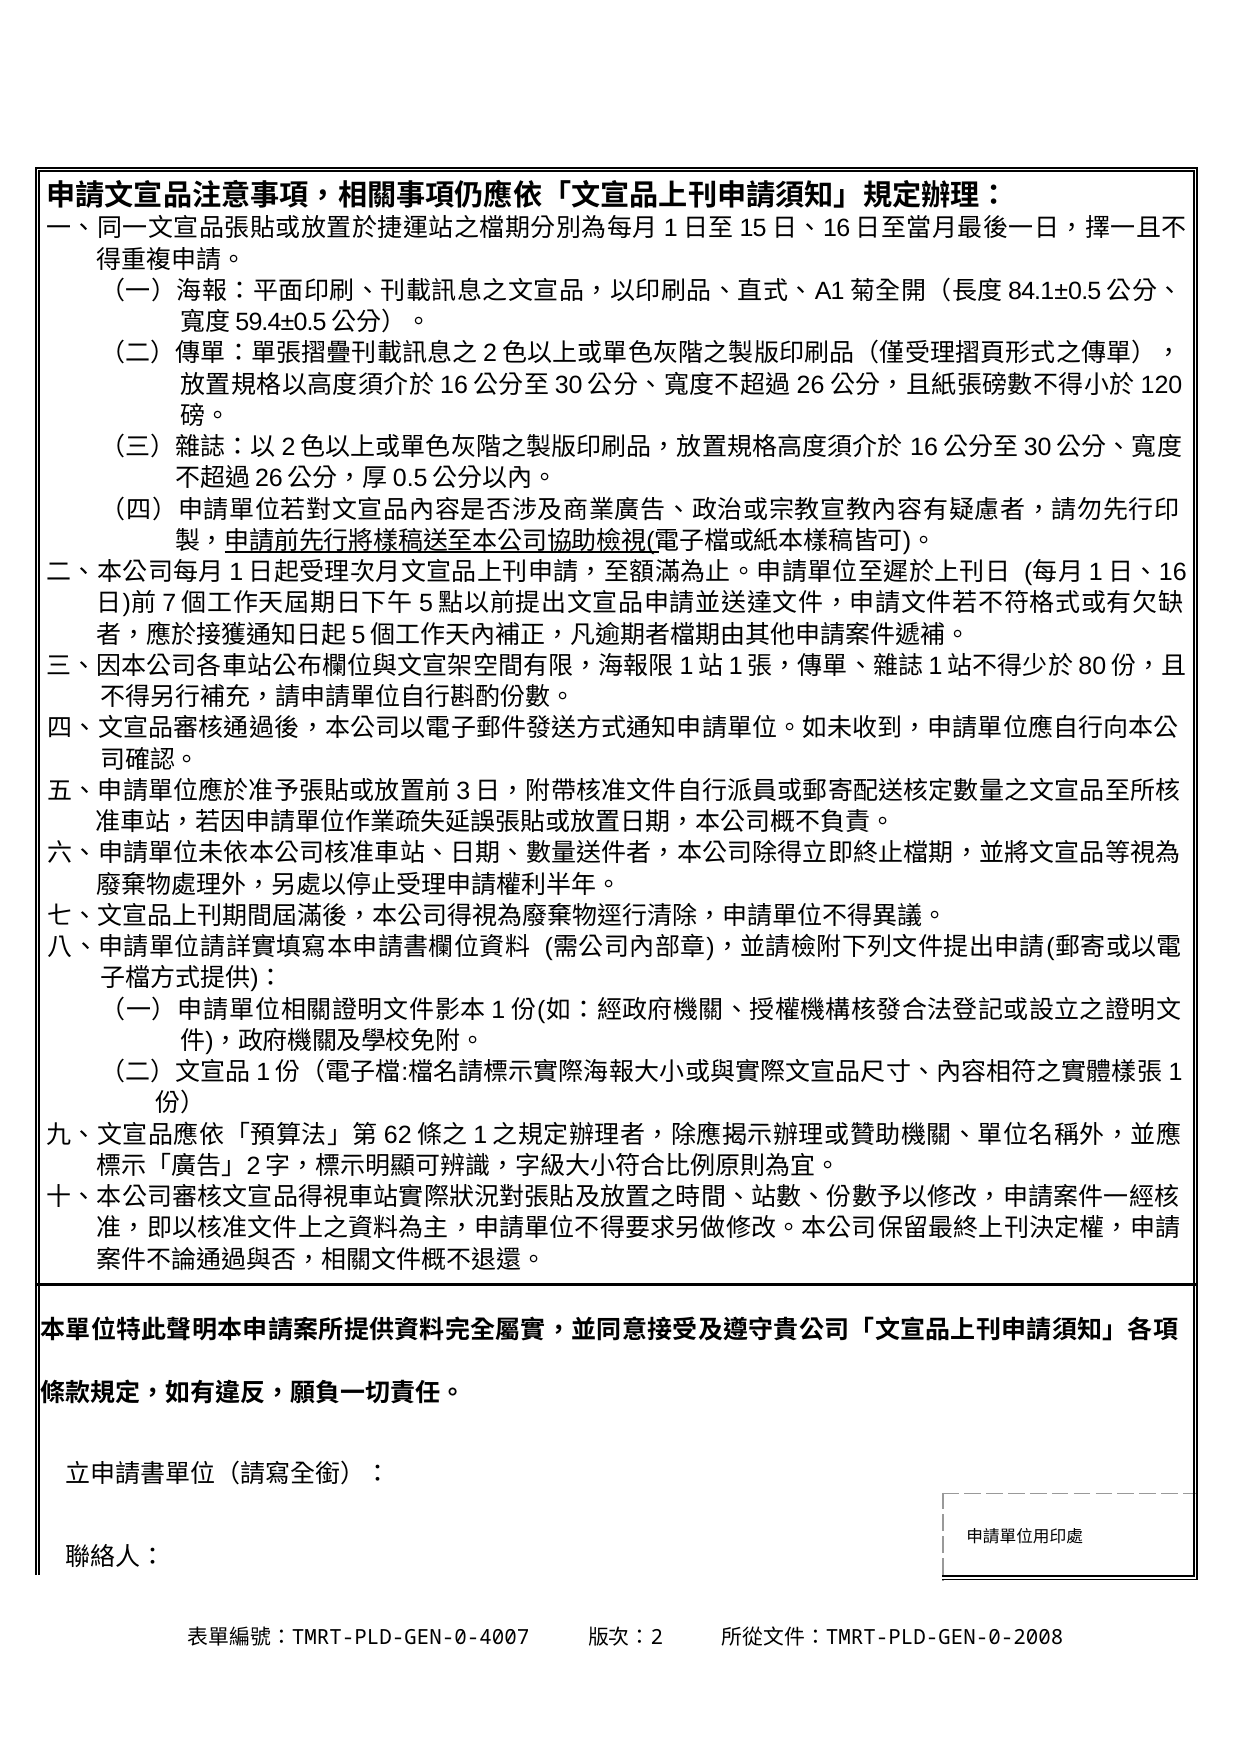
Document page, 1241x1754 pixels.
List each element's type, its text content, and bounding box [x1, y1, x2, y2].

table_cell 本單位特此聲明本申請案所提供資料完全屬實，並同意接受及遵守貴公司「文宣品上刊申請須知」各項條款規定，如有違反，願負一切責任。 立申請書單位（請寫全銜）： [40, 1286, 1193, 1492]
table_cell 申請單位用印處 [943, 1493, 1193, 1575]
table_header 申請文宣品注意事項，相關事項仍應依「文宣品上刊申請須知」規定辦理： 一、同一文宣品張貼或放置於捷運站之檔期分別為每月1日至15日、16日至當月最後一日，擇一且不得重複申請。 （一）海報：平面印刷、刊載訊息之文宣品，以印刷品、直式、A1菊全開（長度84.1±0.5公分、寬度59.4±0.5公分）。 （二）傳單：單張摺疊刊載訊息之2色以上或單色灰階之製版印刷品（僅受理摺頁形式之傳單），放置規格以高度須介於16公分至30公分、寬度不超過26公分，且紙張磅數不得小於120磅。 （三）雜誌：以2色以上或單色灰階之製版印刷品，放置規格高度須介於16公分至30公分、寬度不超過26公分，厚0.5公分以內。 （四）申請單位若對文宣品內容是否涉及商業廣告、政治或宗教宣教內容有疑慮者，請勿先行印製，申請前先行將樣稿送至本公司協助檢視(電子檔或紙本樣稿皆可)。 二、本公司每月1日起受理次月文宣品上刊申請，至額滿為止。申請單位至遲於上刊日 (每月1日、16日)前7個工作天屆期日下午5點以前提出文宣品申請並送達文件，申請文件若不符格式或有欠缺者，應於接獲通知日起5個工作天內補正，凡逾期者檔期由其他申請案件遞補。 三、因本公司各車站公布欄位與文宣架空間有限，海報限1站1張，傳單、雜誌1站不得少於80份，且不得另行補充，請申請單位自行斟酌份數。 四、文宣品審核通過後，本公司以電子郵件發送方式通知申請單位。如未收到，申請單位應自行向本公司確認。 五、申請單位應於准予張貼或放置前3日，附帶核准文件自行派員或郵寄配送核定數量之文宣品至所核准車站，若因申請單位作業疏失延誤張貼或放置日期，本公司概不負責。 六、申請單位未依本公司核准車站、日期、數量送件者，本公司除得立即終止檔期，並將文宣品等視為廢棄物處理外，另處以停止受理申請權利半年。 七、文宣品上刊期間屆滿後，本公司得視為廢棄物逕行清除，申請單位不得異議。 八、申請單位請詳實填寫本申請書欄位資料 (需公司內部章)，並請檢附下列文件提出申請(郵寄或以電子檔方式提供)： （一）申請單位相關證明文件影本1份(如：經政府機關、授權機構核發合法登記或設立之證明文件)，政府機關及學校免附。 （二）文宣品1份（電子檔:檔名請標示實際海報大小或與實際文宣品尺寸、內容相符之實體樣張1份） 九、文宣品應依「預算法」第62條之1之規定辦理者，除應揭示辦理或贊助機關、單位名稱外，並應標示「廣告」2字，標示明顯可辨識，字級大小符合比例原則為宜。 十、本公司審核文宣品得視車站實際狀況對張貼及放置之時間、站數、份數予以修改，申請案件一經核准，即以核准文件上之資料為主，申請單位不得要求另做修改。本公司保留最終上刊決定權，申請案件不論通過與否，相關文件概不退還。 [40, 172, 1193, 1283]
table_cell 聯絡人： [40, 1493, 943, 1575]
